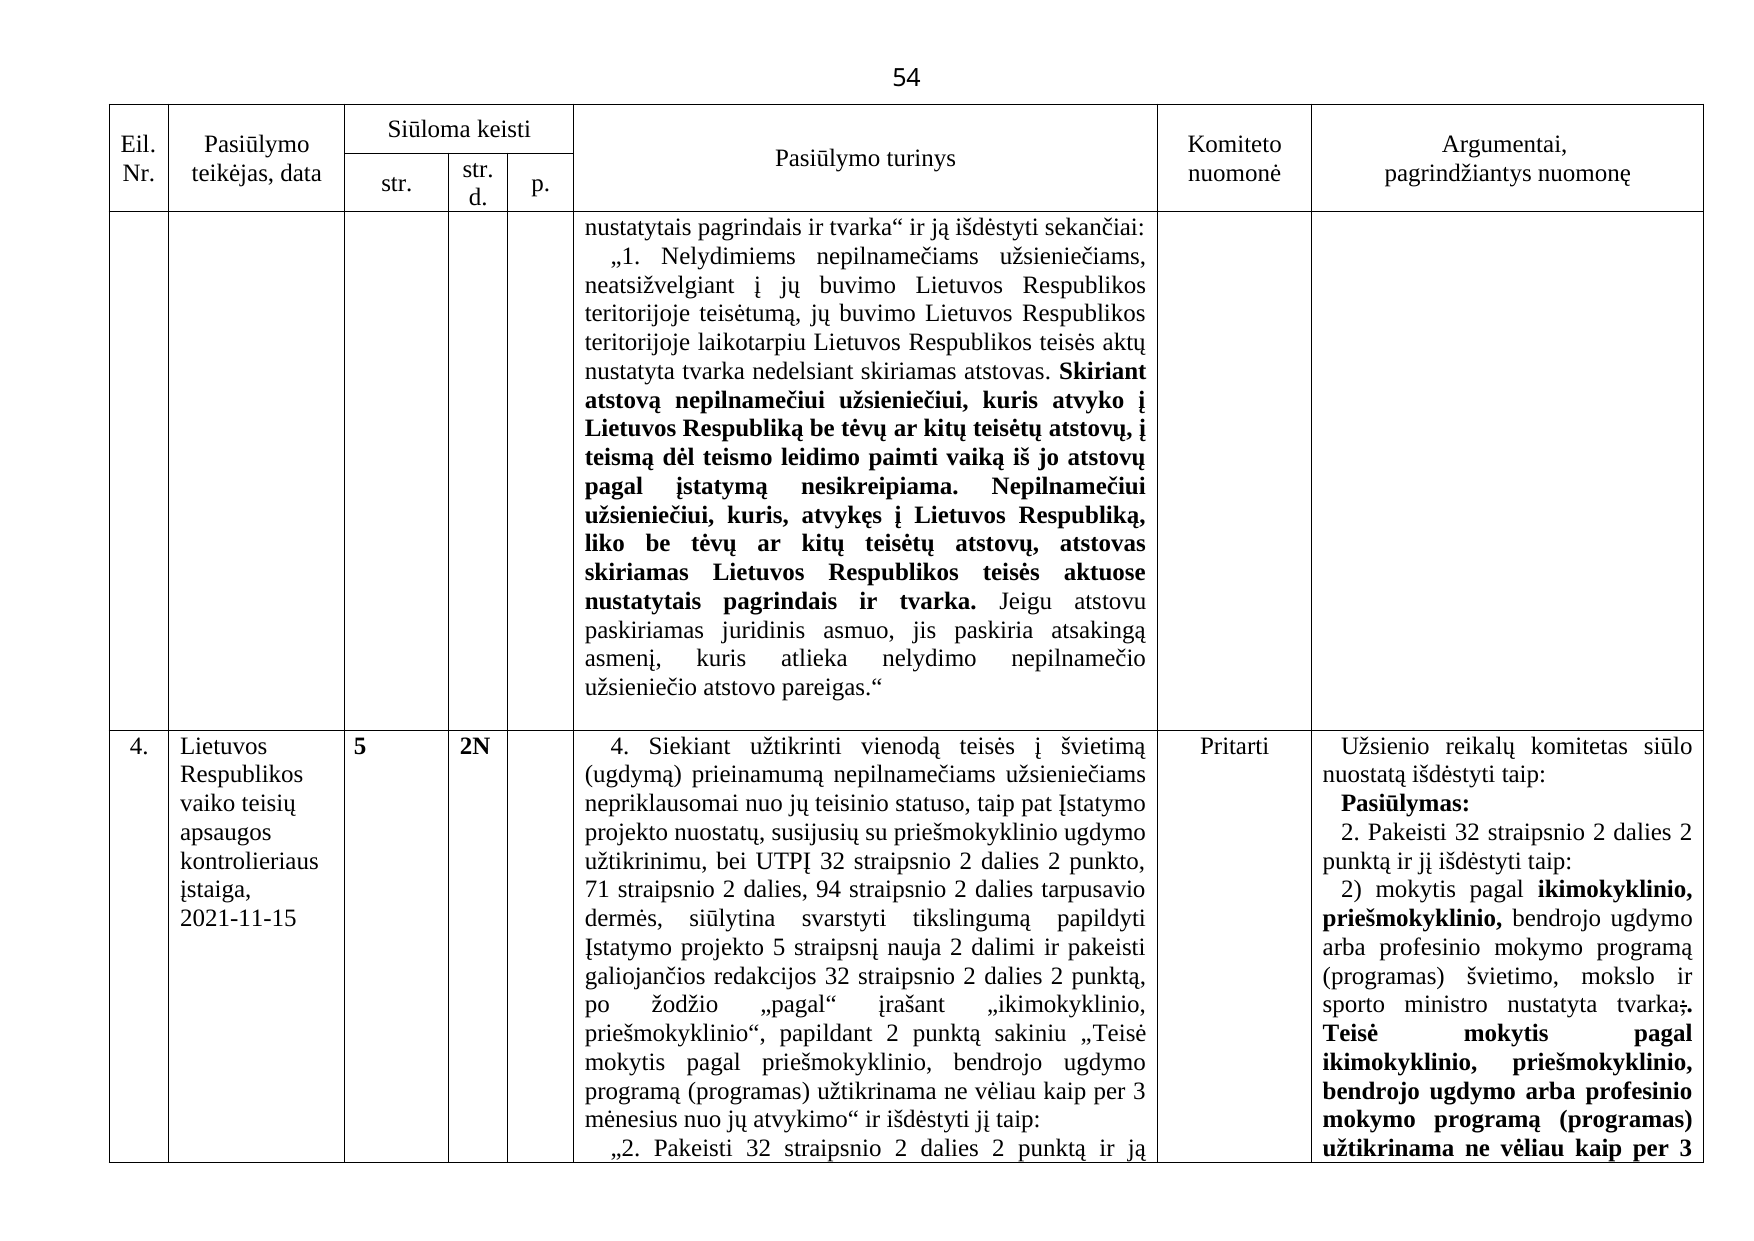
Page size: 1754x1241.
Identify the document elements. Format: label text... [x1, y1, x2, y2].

table_cell Pritarti [1158, 731, 1311, 1162]
table_cell [110, 212, 168, 730]
table_header Argumentai, pagrindžiantys nuomonę [1312, 105, 1703, 211]
table_cell [1158, 212, 1311, 730]
table_cell Užsienio reikalų komitetas siūlo nuostatą išdėstyti taip: Pasiūlymas: 2. Pakeisti 32 straipsnio 2 dalies 2 punktą ir jį išdėstyti taip: 2) mokytis pagal ikimokyklinio, priešmokyklinio, bendrojo ugdymo arba profesinio mokymo programą (programas) švietimo, mokslo ir sporto ministro nustatyta tvarka;. Teisė mokytis pagal ikimokyklinio, priešmokyklinio, bendrojo ugdymo arba profesinio mokymo programą (programas) užtikrinama ne vėliau kaip per 3 [1312, 731, 1703, 1162]
table_cell 4. [110, 731, 168, 1162]
table_header Eil. Nr. [110, 105, 168, 211]
table_cell [508, 731, 573, 1162]
table_header Komiteto nuomonė [1158, 105, 1311, 211]
table_cell 2N [449, 731, 507, 1162]
table_cell p. [508, 154, 573, 211]
table_cell 5 [345, 731, 448, 1162]
table_cell str. d. [449, 154, 507, 211]
table_cell str. [345, 154, 448, 211]
table_cell Lietuvos Respublikos vaiko teisių apsaugos kontrolieriaus įstaiga, 2021-11-15 [169, 731, 344, 1162]
table_cell [508, 212, 573, 730]
table_header Pasiūlymo teikėjas, data [169, 105, 344, 211]
table_cell nustatytais pagrindais ir tvarka“ ir ją išdėstyti sekančiai: „1. Nelydimiems nepilnamečiams užsieniečiams, neatsižvelgiant į jų buvimo Lietuvos Respublikos teritorijoje teisėtumą, jų buvimo Lietuvos Respublikos teritorijoje laikotarpiu Lietuvos Respublikos teisės aktų nustatyta tvarka nedelsiant skiriamas atstovas. Skiriant atstovą nepilnamečiui užsieniečiui, kuris atvyko į Lietuvos Respubliką be tėvų ar kitų teisėtų atstovų, į teismą dėl teismo leidimo paimti vaiką iš jo atstovų pagal įstatymą nesikreipiama. Nepilnamečiui užsieniečiui, kuris, atvykęs į Lietuvos Respubliką, liko be tėvų ar kitų teisėtų atstovų, atstovas skiriamas Lietuvos Respublikos teisės aktuose nustatytais pagrindais ir tvarka. Jeigu atstovu paskiriamas juridinis asmuo, jis paskiria atsakingą asmenį, kuris atlieka nelydimo nepilnamečio užsieniečio atstovo pareigas.“ [574, 212, 1157, 730]
table_cell [1312, 212, 1703, 730]
table_cell [345, 212, 448, 730]
table_cell [449, 212, 507, 730]
table_cell 4. Siekiant užtikrinti vienodą teisės į švietimą (ugdymą) prieinamumą nepilnamečiams užsieniečiams nepriklausomai nuo jų teisinio statuso, taip pat Įstatymo projekto nuostatų, susijusių su priešmokyklinio ugdymo užtikrinimu, bei UTPĮ 32 straipsnio 2 dalies 2 punkto, 71 straipsnio 2 dalies, 94 straipsnio 2 dalies tarpusavio dermės, siūlytina svarstyti tikslingumą papildyti Įstatymo projekto 5 straipsnį nauja 2 dalimi ir pakeisti galiojančios redakcijos 32 straipsnio 2 dalies 2 punktą, po žodžio „pagal“ įrašant „ikimokyklinio, priešmokyklinio“, papildant 2 punktą sakiniu „Teisė mokytis pagal priešmokyklinio, bendrojo ugdymo programą (programas) užtikrinama ne vėliau kaip per 3 mėnesius nuo jų atvykimo“ ir išdėstyti jį taip: „2. Pakeisti 32 straipsnio 2 dalies 2 punktą ir ją [574, 731, 1157, 1162]
table_header Pasiūlymo turinys [574, 105, 1157, 211]
table_cell [169, 212, 344, 730]
table_header Siūloma keisti [345, 105, 573, 153]
